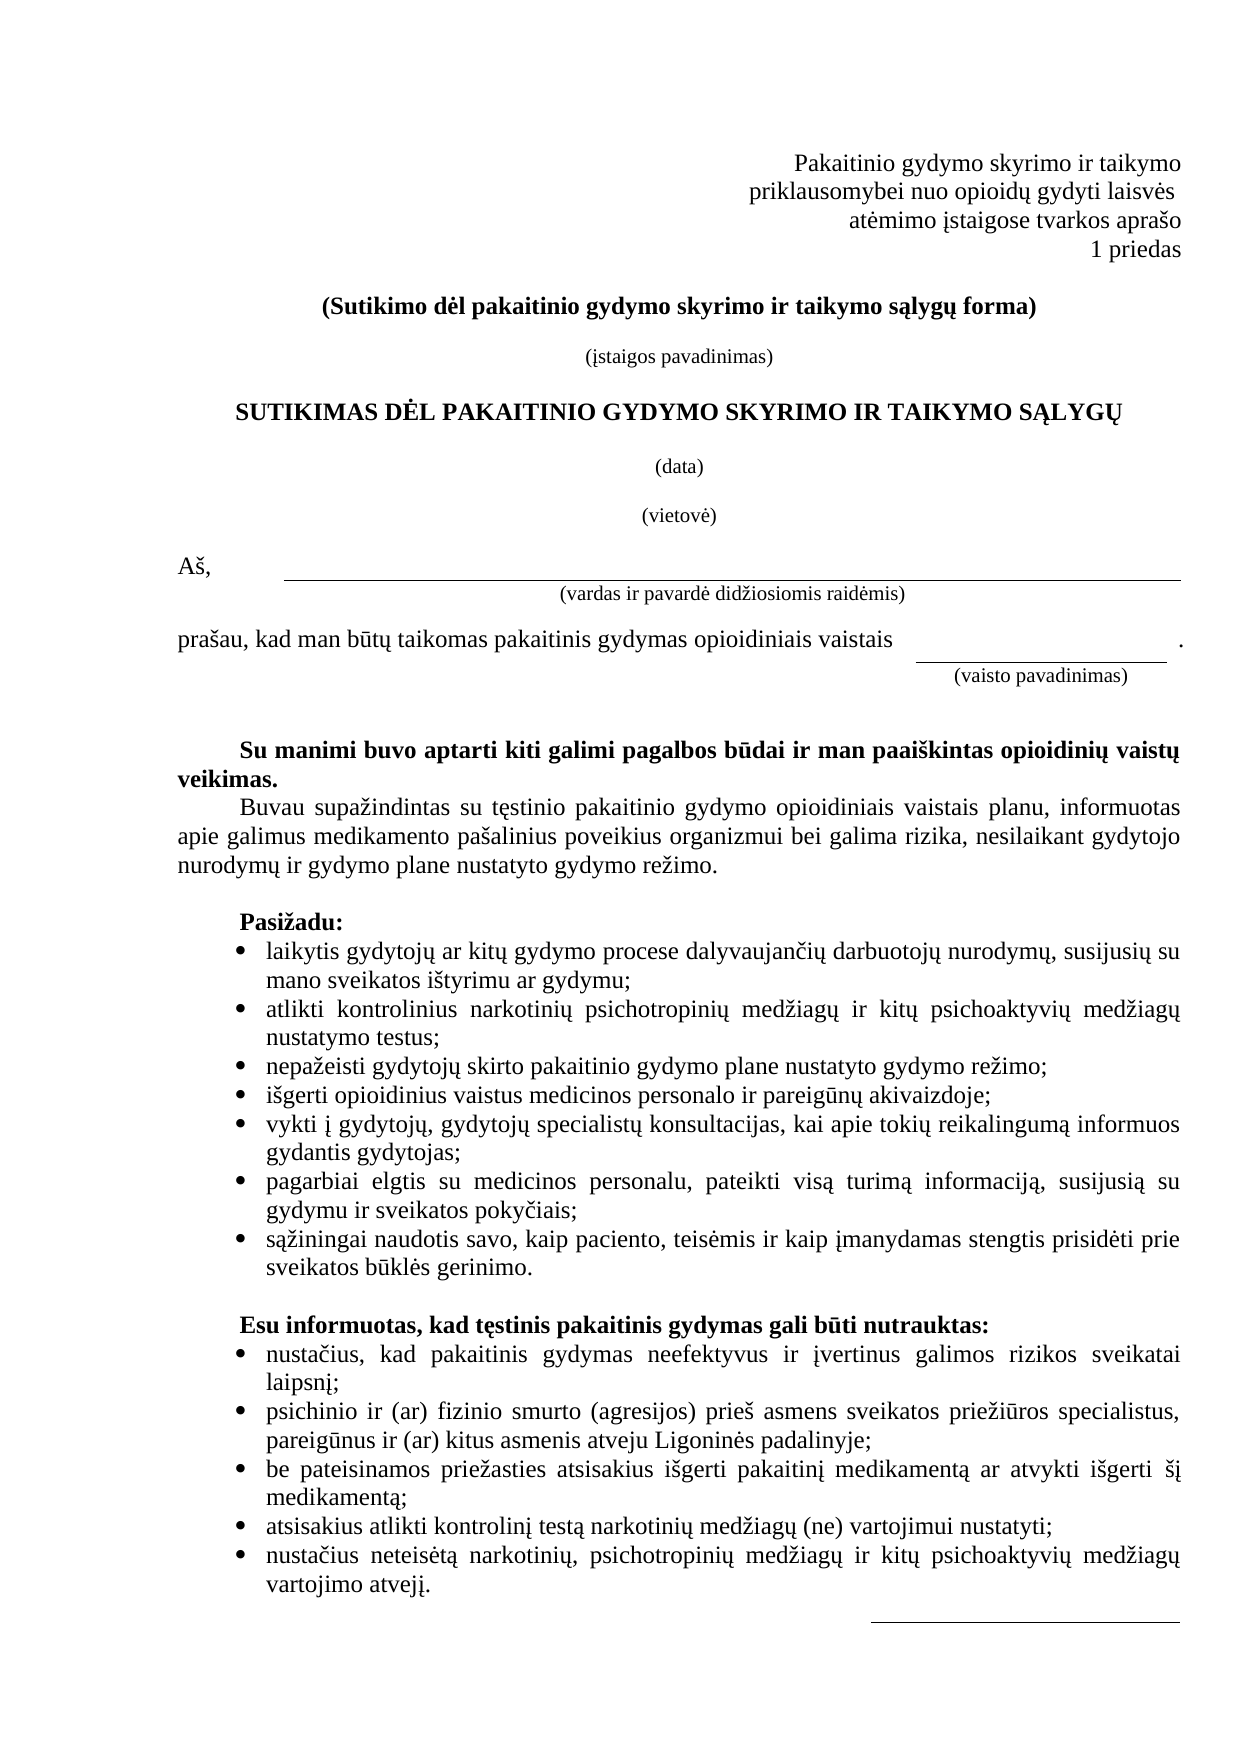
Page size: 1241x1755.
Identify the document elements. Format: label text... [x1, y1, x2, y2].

text  pagarbiai elgtis su medicinos personalu, pateikti visą turimą informaciją, susijusią su gydymu ir sveikatos pokyčiais; [236, 1166, 1181, 1224]
text  psichinio ir (ar) fizinio smurto (agresijos) prieš asmens sveikatos priežiūros specialistus, pareigūnus ir (ar) kitus asmenis atveju Ligoninės padalinyje; [236, 1396, 1181, 1454]
text Aš, [177, 551, 1181, 579]
table_cell [1167, 662, 1196, 706]
text atėmimo įstaigose tvarkos aprašo [177, 205, 1181, 234]
text Pasižadu: [177, 907, 1181, 936]
text  vykti į gydytojų, gydytojų specialistų konsultacijas, kai apie tokių reikalingumą informuos gydantis gydytojas; [236, 1109, 1181, 1166]
table_header [1181, 580, 1240, 624]
text  išgerti opioidinius vaistus medicinos personalo ir pareigūnų akivaizdoje; [236, 1080, 1181, 1109]
table_header [177, 580, 284, 624]
text  nustačius neteisėtą narkotinių, psichotropinių medžiagų ir kitų psichoaktyvių medžiagų vartojimo atvejį. [236, 1540, 1181, 1597]
table_cell . [1167, 624, 1196, 662]
text (vietovė) [177, 503, 1181, 527]
table_cell (vaisto pavadinimas) [916, 663, 1167, 706]
table_header [871, 1598, 1180, 1622]
text Su manimi buvo aptarti kiti galimi pagalbos būdai ir man paaiškintas opioidinių vaistų veikimas. [177, 735, 1181, 792]
text Buvau supažindintas su tęstinio pakaitinio gydymo opioidiniais vaistais planu, informuotas apie galimus medikamento pašalinius poveikius organizmui bei galima rizika, nesilaikant gydytojo nurodymų ir gydymo plane nustatyto gydymo režimo. [177, 792, 1181, 879]
text  atlikti kontrolinius narkotinių psichotropinių medžiagų ir kitų psichoaktyvių medžiagų nustatymo testus; [236, 994, 1181, 1051]
text SUTIKIMAS DĖL PAKAITINIO GYDYMO SKYRIMO IR TAIKYMO SĄLYGŲ [177, 397, 1181, 426]
text (Sutikimo dėl pakaitinio gydymo skyrimo ir taikymo sąlygų forma) [177, 291, 1181, 320]
text  be pateisinamos priežasties atsisakius išgerti pakaitinį medikamentą ar atvykti išgerti šį medikamentą; [236, 1454, 1181, 1511]
table_cell prašau, kad man būtų taikomas pakaitinis gydymas opioidiniais vaistais [177, 624, 916, 662]
table_cell [916, 624, 1167, 662]
text (įstaigos pavadinimas) [177, 344, 1181, 368]
table_header (vardas ir pavardė didžiosiomis raidėmis) [284, 581, 1181, 624]
text Esu informuotas, kad tęstinis pakaitinis gydymas gali būti nutrauktas: [239, 1310, 1181, 1339]
text  laikytis gydytojų ar kitų gydymo procese dalyvaujančių darbuotojų nurodymų, susijusių su mano sveikatos ištyrimu ar gydymu; [236, 936, 1181, 994]
text  nepažeisti gydytojų skirto pakaitinio gydymo plane nustatyto gydymo režimo; [236, 1051, 1181, 1080]
text  atsisakius atlikti kontrolinį testą narkotinių medžiagų (ne) vartojimui nustatyti; [236, 1511, 1181, 1540]
table_cell [1196, 662, 1240, 706]
text (data) [177, 454, 1181, 478]
text Pakaitinio gydymo skyrimo ir taikymo priklausomybei nuo opioidų gydyti laisvės [177, 148, 1181, 205]
table_cell [1196, 624, 1240, 662]
text 1 priedas [177, 234, 1181, 263]
table_cell [177, 662, 916, 706]
text  nustačius, kad pakaitinis gydymas neefektyvus ir įvertinus galimos rizikos sveikatai laipsnį; [236, 1339, 1181, 1396]
table_header [177, 1598, 871, 1622]
text  sąžiningai naudotis savo, kaip paciento, teisėmis ir kaip įmanydamas stengtis prisidėti prie sveikatos būklės gerinimo. [236, 1224, 1181, 1281]
